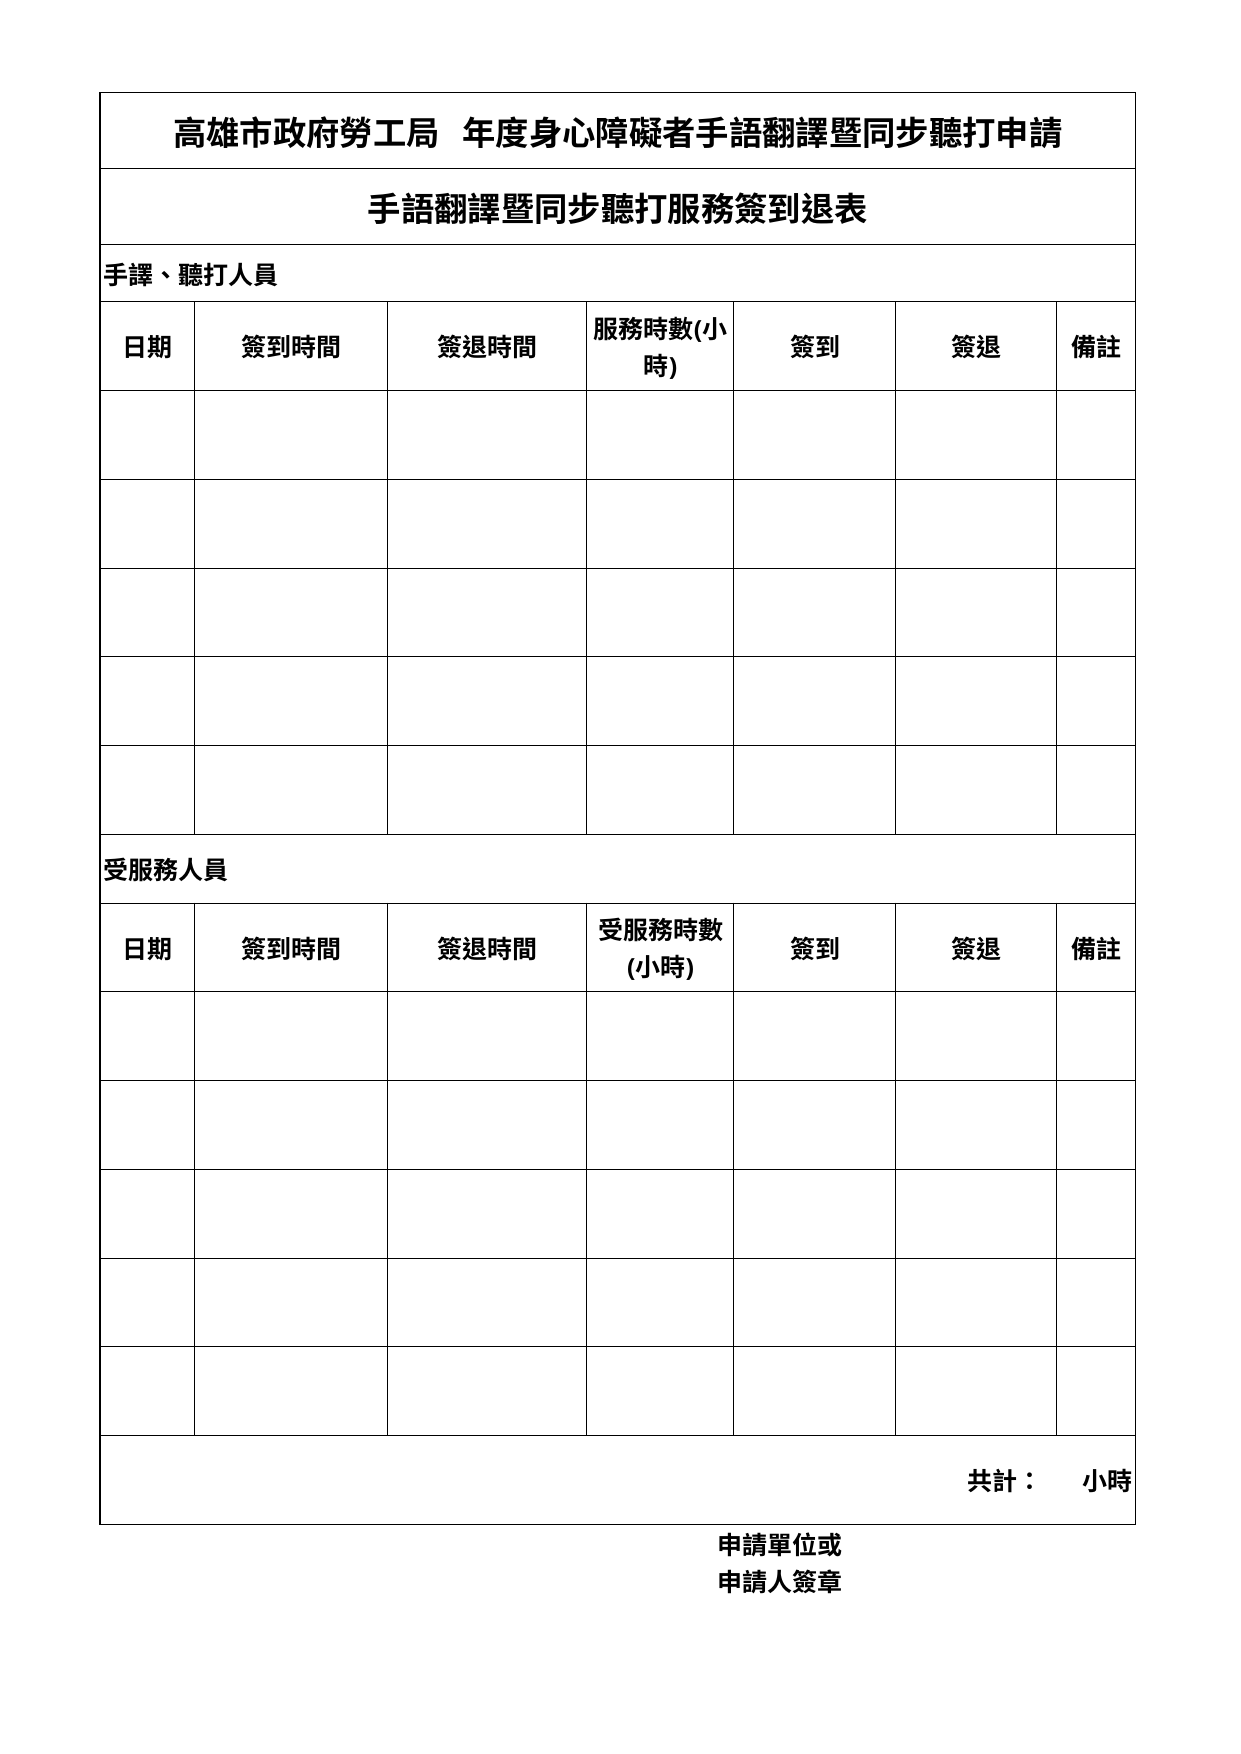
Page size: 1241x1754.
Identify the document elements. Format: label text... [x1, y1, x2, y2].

table_cell [1136, 301, 1163, 390]
table_cell [195, 746, 387, 834]
table_cell [896, 391, 1056, 479]
table_cell [1136, 568, 1163, 656]
table_cell 手語翻譯暨同步聽打服務簽到退表 [101, 169, 1135, 244]
table_cell [101, 480, 194, 567]
table_cell [734, 992, 895, 1080]
table_cell [1057, 1347, 1135, 1435]
table_cell 簽到時間 [195, 302, 387, 390]
table_cell [388, 746, 586, 834]
table_cell [1136, 1258, 1163, 1346]
table_cell [388, 1347, 586, 1435]
table_cell 服務時數(小時) [587, 302, 733, 390]
table_cell [101, 1081, 194, 1169]
table_cell [1057, 657, 1135, 745]
table_cell [1075, 1524, 1163, 1600]
table_cell [734, 569, 895, 656]
table_cell [734, 1347, 895, 1435]
table_header [1136, 92, 1163, 168]
table_cell [195, 1081, 387, 1169]
table_cell 簽退 [896, 904, 1056, 991]
table_cell [1057, 1259, 1135, 1346]
table_cell [1136, 168, 1163, 244]
table_cell [896, 746, 1056, 834]
table_cell [1136, 745, 1163, 834]
table_cell 受服務人員 [101, 835, 1135, 902]
table_cell 簽退時間 [388, 904, 586, 991]
table_cell 簽退時間 [388, 302, 586, 390]
table_cell [896, 480, 1056, 567]
table_cell [195, 569, 387, 656]
table_cell [587, 391, 733, 479]
table_cell 備註 [1057, 904, 1135, 991]
table_cell [587, 1347, 733, 1435]
table_cell [587, 1081, 733, 1169]
table_cell [101, 746, 194, 834]
table_cell [734, 1081, 895, 1169]
table_cell [101, 657, 194, 745]
table_cell [734, 1259, 895, 1346]
table_cell [195, 1259, 387, 1346]
table_cell [734, 657, 895, 745]
table_cell [1057, 480, 1135, 567]
table_cell 簽退 [896, 302, 1056, 390]
table_cell [734, 746, 895, 834]
table_cell [195, 657, 387, 745]
table_cell [1057, 569, 1135, 656]
table_cell [101, 391, 194, 479]
table_cell [587, 569, 733, 656]
table_cell [388, 1081, 586, 1169]
table_cell [1136, 390, 1163, 479]
table_cell [1057, 391, 1135, 479]
table_cell [388, 1259, 586, 1346]
table_cell [734, 391, 895, 479]
table_cell [734, 1170, 895, 1257]
table_cell [1136, 834, 1163, 902]
table_cell 日期 [101, 904, 194, 991]
table_cell [896, 1170, 1056, 1257]
table_cell [388, 992, 586, 1080]
table_cell [388, 657, 586, 745]
table_cell [1136, 1080, 1163, 1169]
table_cell 手譯、聽打人員 [101, 245, 1135, 301]
table_cell [387, 1525, 587, 1600]
table_cell 簽到 [734, 904, 895, 991]
table_cell 申請單位或 申請人簽章 [617, 1525, 942, 1600]
table_cell [896, 1347, 1056, 1435]
table_cell 日期 [101, 302, 194, 390]
table_cell 簽到 [734, 302, 895, 390]
table_cell [896, 992, 1056, 1080]
table_cell [1136, 903, 1163, 991]
table_cell [1057, 1081, 1135, 1169]
table_cell [1057, 746, 1135, 834]
table_cell [1136, 1169, 1163, 1257]
table_cell [896, 1081, 1056, 1169]
table_cell [388, 569, 586, 656]
table_cell [1136, 1435, 1163, 1524]
table_cell [587, 1259, 733, 1346]
table_cell [587, 1170, 733, 1257]
table_cell [388, 391, 586, 479]
table_cell [1136, 479, 1163, 567]
table_cell [195, 480, 387, 567]
table_cell 受服務時數(小時) [587, 904, 733, 991]
table_cell [1136, 244, 1163, 301]
table_cell [587, 1525, 617, 1600]
table_cell [195, 992, 387, 1080]
table_cell [101, 569, 194, 656]
table_cell [1136, 1346, 1163, 1435]
table_cell [100, 1525, 387, 1600]
table_header 高雄市政府勞工局 年度身心障礙者手語翻譯暨同步聽打申請 [101, 93, 1135, 168]
table_cell [1057, 992, 1135, 1080]
table_cell [587, 992, 733, 1080]
table_cell [101, 1170, 194, 1257]
table_cell 備註 [1057, 302, 1135, 390]
table_cell [195, 1170, 387, 1257]
table_cell [587, 657, 733, 745]
table_cell [896, 569, 1056, 656]
table_cell [1136, 656, 1163, 745]
table_cell [896, 657, 1056, 745]
table_cell [195, 391, 387, 479]
table_cell [942, 1525, 1074, 1600]
table_cell [587, 746, 733, 834]
table_cell [1057, 1170, 1135, 1257]
table_cell [734, 480, 895, 567]
table_cell [587, 480, 733, 567]
table_cell [101, 1347, 194, 1435]
table_cell [896, 1259, 1056, 1346]
table_cell 簽到時間 [195, 904, 387, 991]
table_cell [388, 1170, 586, 1257]
table_cell [101, 992, 194, 1080]
table_cell [195, 1347, 387, 1435]
table_cell [101, 1259, 194, 1346]
table_cell [388, 480, 586, 567]
table_cell 共計： 小時 [101, 1436, 1135, 1524]
table_cell [1136, 991, 1163, 1080]
